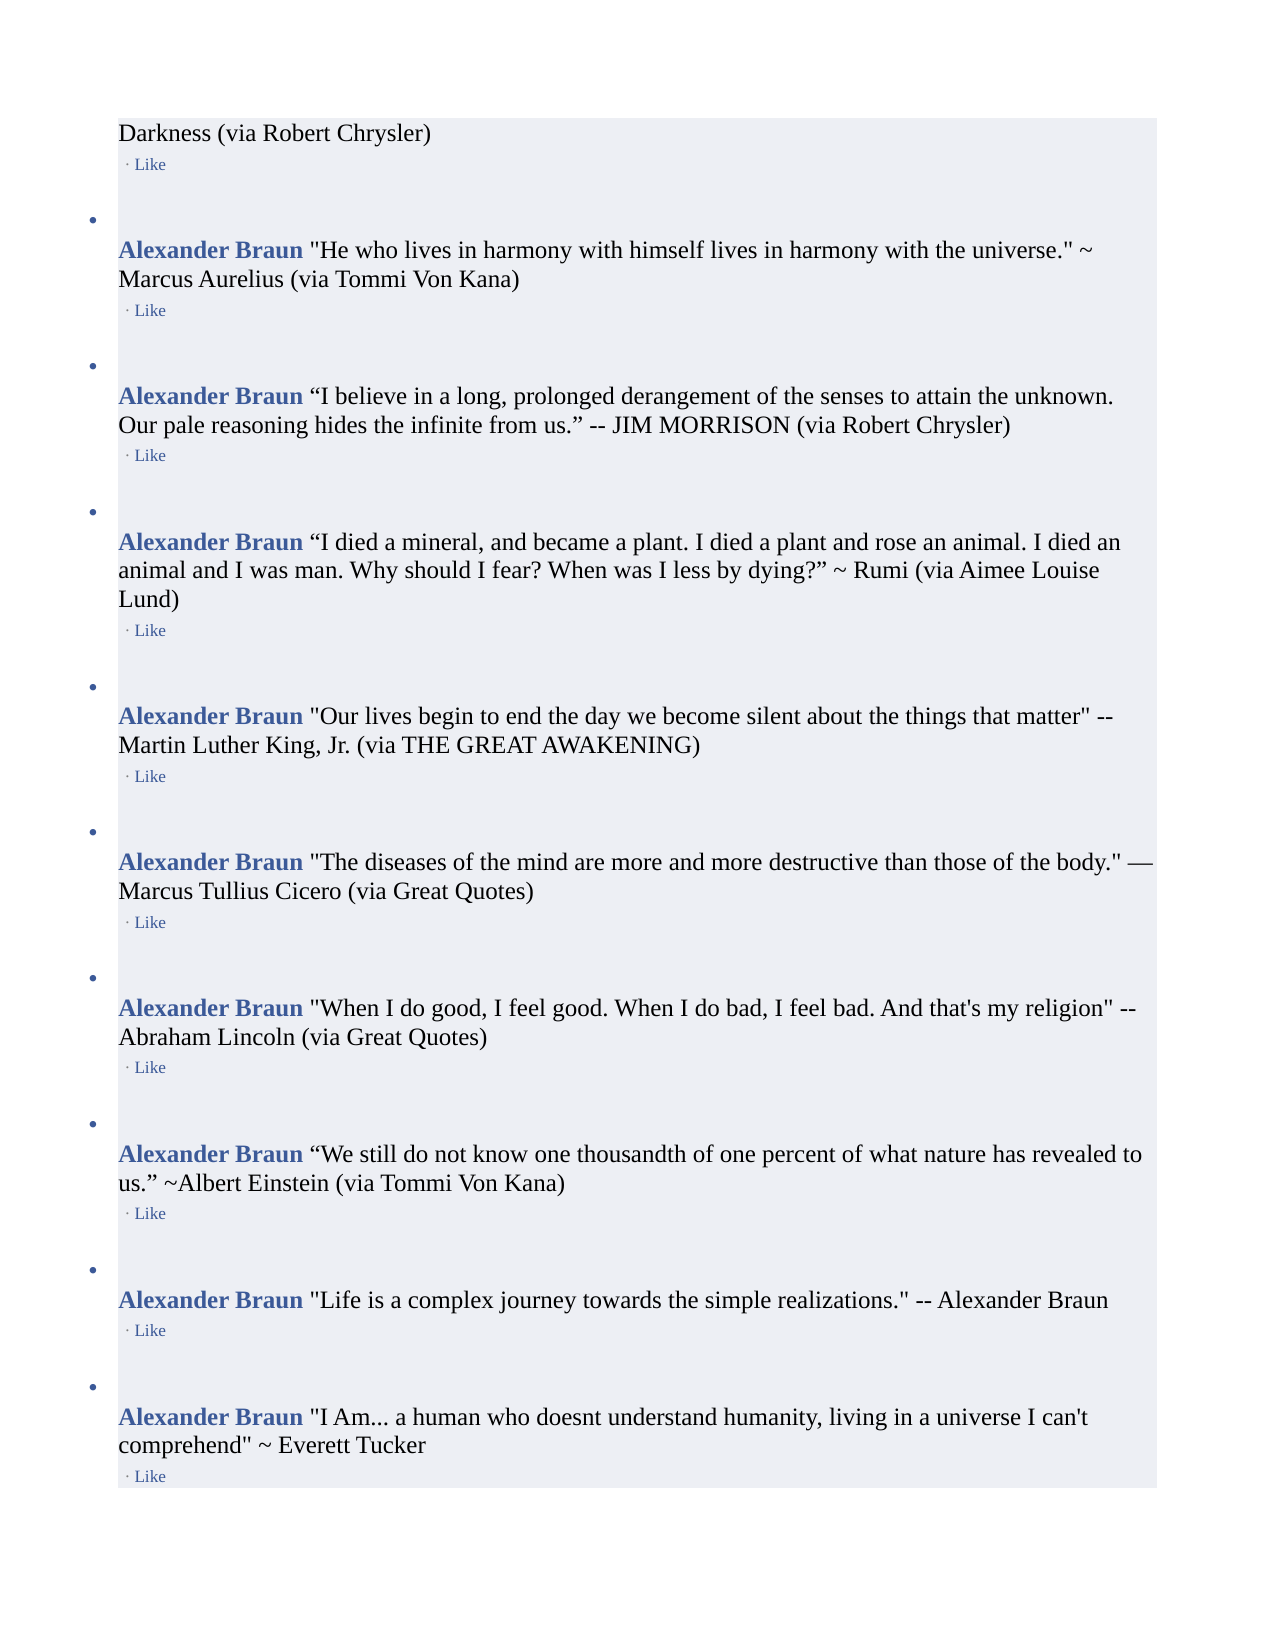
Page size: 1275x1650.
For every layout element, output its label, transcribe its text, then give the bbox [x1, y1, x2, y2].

list · Like [118, 293, 1157, 321]
list · Like [118, 1051, 1157, 1079]
list · Like [118, 905, 1157, 933]
list · Like [118, 1459, 1157, 1488]
list · Like [118, 1196, 1157, 1225]
list · Like [118, 1313, 1157, 1342]
list Alexander Braun "He who lives in harmony with himself lives in harmony with the universe." ~ Marcus Aurelius (via Tommi Von Kana) [118, 235, 1157, 293]
list Alexander Braun "The diseases of the mind are more and more destructive than those of the body." — Marcus Tullius Cicero (via Great Quotes) [118, 847, 1157, 905]
list Alexander Braun "I Am... a human who doesnt understand humanity, living in a universe I can't comprehend" ~ Everett Tucker [118, 1402, 1157, 1459]
list · Like [118, 759, 1157, 788]
list Alexander Braun “I died a mineral, and became a plant. I died a plant and rose an animal. I died an animal and I was man. Why should I fear? When was I less by dying?” ~ Rumi (via Aimee Louise Lund) [118, 527, 1157, 613]
list Darkness (via Robert Chrysler) [118, 118, 1157, 147]
list Alexander Braun "When I do good, I feel good. When I do bad, I feel bad. And that's my religion" -- Abraham Lincoln (via Great Quotes) [118, 993, 1157, 1051]
list · Like [118, 613, 1157, 642]
list Alexander Braun “I believe in a long, prolonged derangement of the senses to attain the unknown. Our pale reasoning hides the infinite from us.” -- JIM MORRISON (via Robert Chrysler) [118, 381, 1157, 438]
list Alexander Braun “We still do not know one thousandth of one percent of what nature has revealed to us.” ~Albert Einstein (via Tommi Von Kana) [118, 1139, 1157, 1196]
list · Like [118, 438, 1157, 467]
list Alexander Braun "Life is a complex journey towards the simple realizations." -- Alexander Braun [118, 1285, 1157, 1313]
list Alexander Braun "Our lives begin to end the day we become silent about the things that matter" -- Martin Luther King, Jr. (via THE GREAT AWAKENING) [118, 701, 1157, 759]
list · Like [118, 147, 1157, 176]
